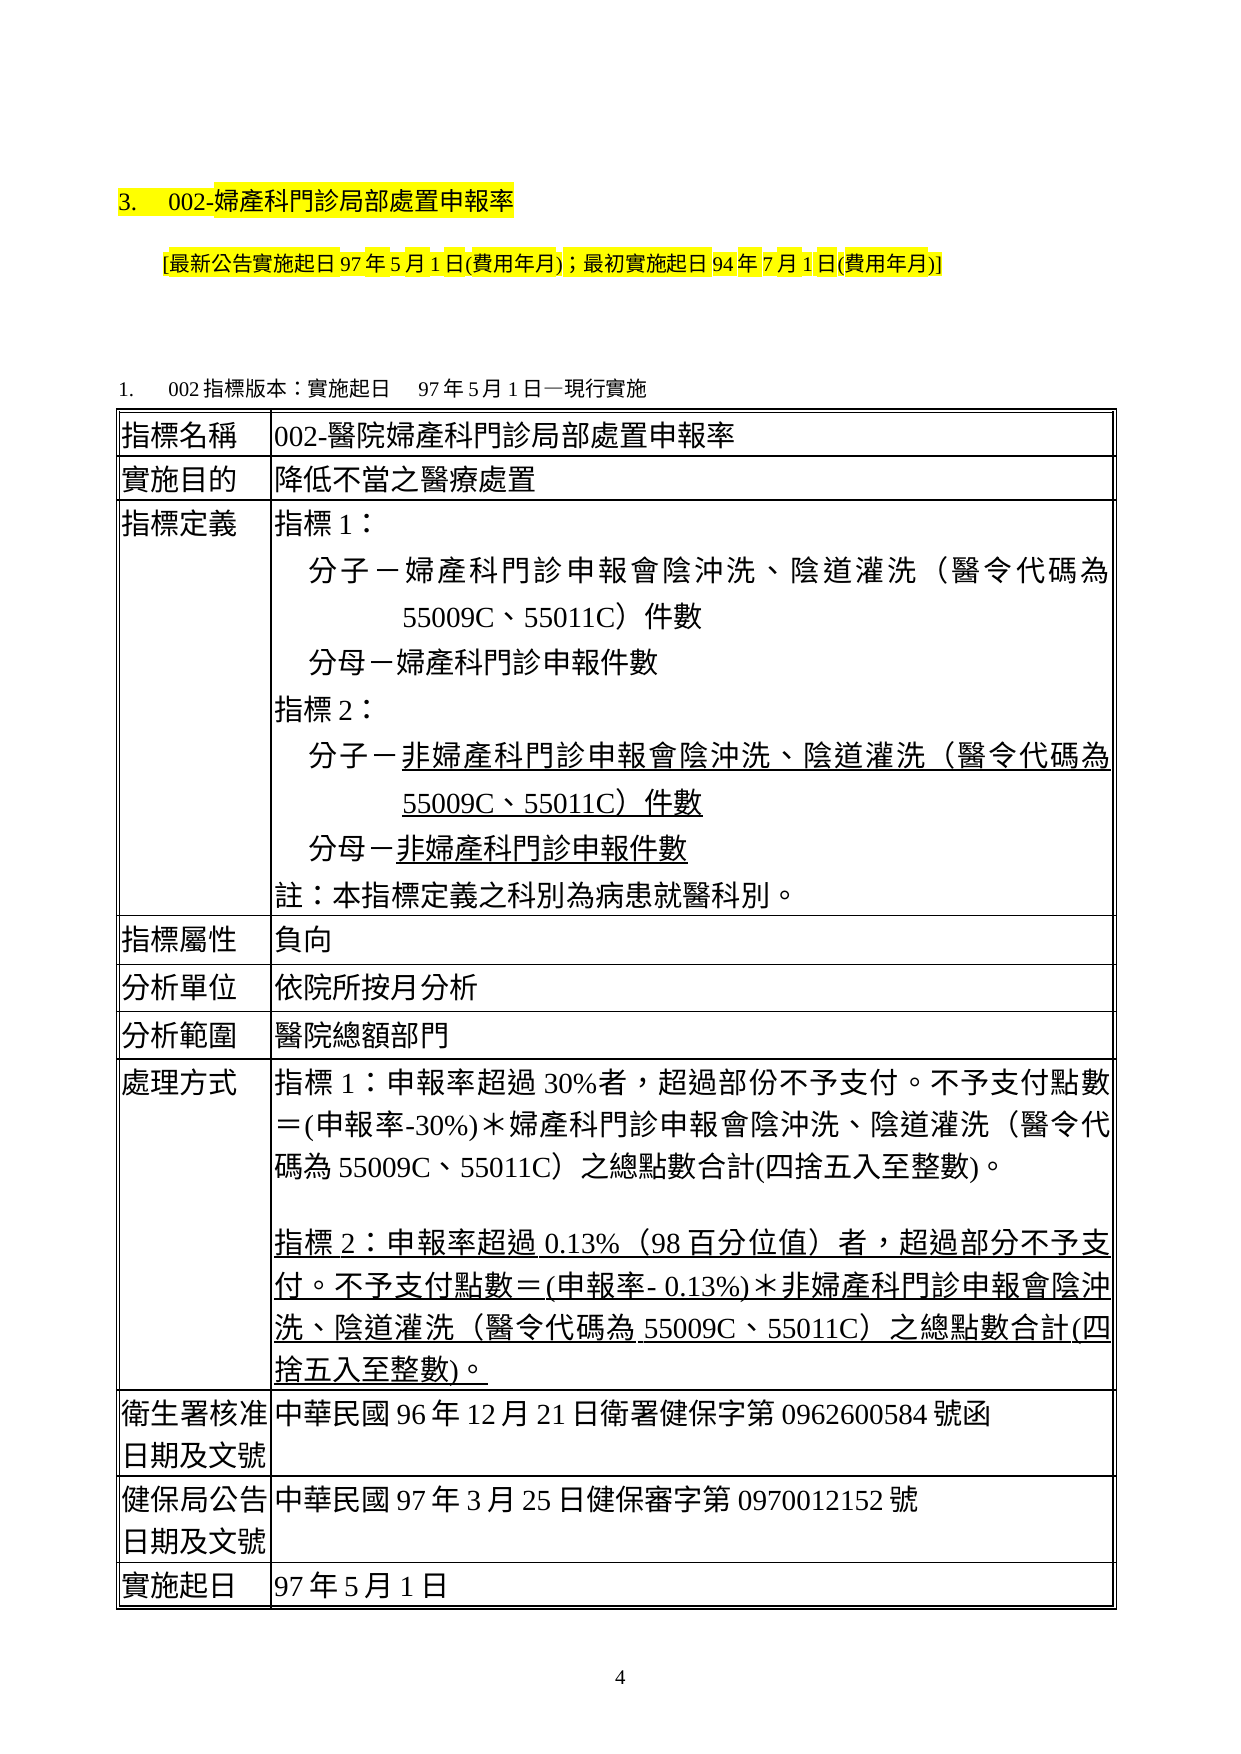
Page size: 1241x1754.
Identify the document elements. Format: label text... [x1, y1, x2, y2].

subtitle 002指標版本：實施起日 97年5月1日—現行實施 [118, 346, 1122, 408]
table_cell 衛生署核准日期及文號 [120, 1391, 270, 1475]
table_cell 分析單位 [120, 965, 270, 1011]
table_cell 指標1： 分子－婦產科門診申報會陰沖洗、陰道灌洗（醫令代碼為55009C、55011C）件數 分母－婦產科門診申報件數 指標2： 分子－非婦產科門診申報會陰沖洗、陰道灌洗（醫令代碼為55009C、55011C）件數 分母－非婦產科門診申報件數 註：本指標定義之科別為病患就醫科別。 [272, 501, 1112, 914]
table_cell 依院所按月分析 [272, 965, 1112, 1011]
table_cell 指標1：申報率超過30%者，超過部份不予支付。不予支付點數＝(申報率-30%)＊婦產科門診申報會陰沖洗、陰道灌洗（醫令代碼為55009C、55011C）之總點數合計(四捨五入至整數)。 指標2：申報率超過0.13%（98百分位值）者，超過部分不予支付。不予支付點數＝(申報率- 0.13%)＊非婦產科門診申報會陰沖洗、陰道灌洗（醫令代碼為55009C、55011C）之總點數合計(四捨五入至整數)。 [272, 1060, 1112, 1389]
table_cell 健保局公告日期及文號 [120, 1477, 270, 1561]
table_header 002-醫院婦產科門診局部處置申報率 [272, 413, 1112, 455]
table_cell 實施起日 [120, 1563, 270, 1605]
table_cell 分析範圍 [120, 1012, 270, 1058]
table_cell 中華民國96年12月21日衛署健保字第0962600584號函 [272, 1391, 1112, 1475]
table_cell 處理方式 [120, 1060, 270, 1389]
table_cell 負向 [272, 916, 1112, 963]
table_header 指標名稱 [120, 413, 270, 455]
table_cell 指標定義 [120, 501, 270, 914]
table_cell 實施目的 [120, 457, 270, 499]
table_cell 醫院總額部門 [272, 1012, 1112, 1058]
text [最新公告實施起日97年5月1日(費用年月)；最初實施起日94年7月1日(費用年月)] [162, 221, 1122, 283]
table_cell 降低不當之醫療處置 [272, 457, 1112, 499]
table_cell 中華民國97年3月25日健保審字第0970012152號 [272, 1477, 1112, 1561]
subtitle 002-婦產科門診局部處置申報率 [118, 158, 1122, 221]
table_cell 指標屬性 [120, 916, 270, 963]
table_cell 97年5月1日 [272, 1563, 1112, 1605]
